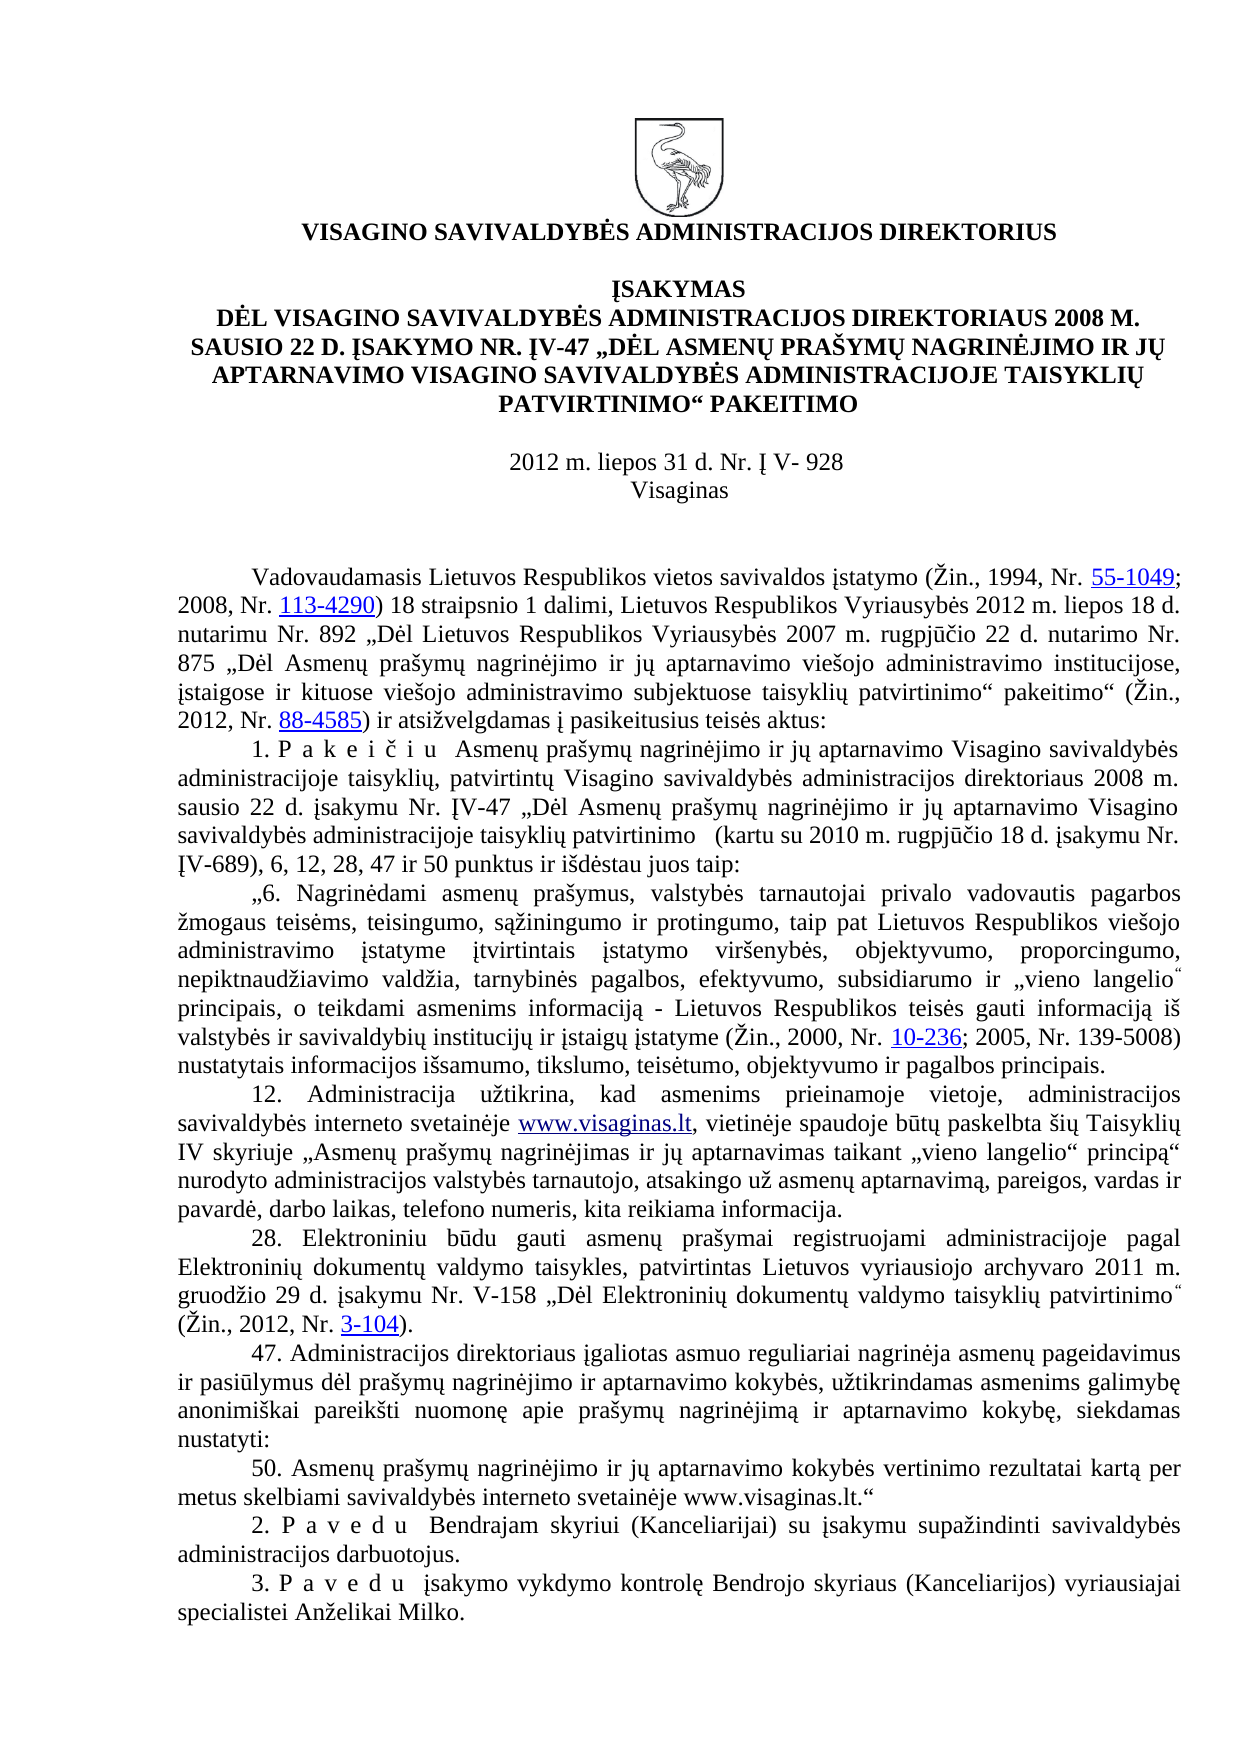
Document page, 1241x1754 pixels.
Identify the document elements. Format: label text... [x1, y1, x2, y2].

text VISAGINO SAVIVALDYBĖS ADMINISTRACIJOS DIREKTORIUS [177, 217, 1181, 245]
text 2012 m. liepos 31 d. Nr. Į V- 928 [177, 447, 1181, 475]
text 2. Pavedu Bendrajam skyriui (Kanceliarijai) su įsakymu supažindinti savivaldybės administracijos darbuotojus. [177, 1510, 1181, 1568]
text 3. Pavedu įsakymo vykdymo kontrolę Bendrojo skyriaus (Kanceliarijos) vyriausiajai specialistei Anželikai Milko. [177, 1568, 1181, 1625]
text Visaginas [177, 475, 1181, 504]
text „6. Nagrinėdami asmenų prašymus, valstybės tarnautojai privalo vadovautis pagarbos žmogaus teisėms, teisingumo, sąžiningumo ir protingumo, taip pat Lietuvos Respublikos viešojo administravimo įstatyme įtvirtintais įstatymo viršenybės, objektyvumo, proporcingumo, nepiktnaudžiavimo valdžia, tarnybinės pagalbos, efektyvumo, subsidiarumo ir „vieno langelio“ principais, o teikdami asmenims informaciją - Lietuvos Respublikos teisės gauti informaciją iš valstybės ir savivaldybių institucijų ir įstaigų įstatyme (Žin., 2000, Nr. 10-236; 2005, Nr. 139-5008) nustatytais informacijos išsamumo, tikslumo, teisėtumo, objektyvumo ir pagalbos principais. [177, 878, 1181, 1079]
text ĮSAKYMAS [177, 274, 1179, 303]
text 50. Asmenų prašymų nagrinėjimo ir jų aptarnavimo kokybės vertinimo rezultatai kartą per metus skelbiami savivaldybės interneto svetainėje www.visaginas.lt.“ [177, 1453, 1181, 1510]
text 1. Pakeičiu Asmenų prašymų nagrinėjimo ir jų aptarnavimo Visagino savivaldybės administracijoje taisyklių, patvirtintų Visagino savivaldybės administracijos direktoriaus 2008 m. sausio 22 d. įsakymu Nr. ĮV-47 „Dėl Asmenų prašymų nagrinėjimo ir jų aptarnavimo Visagino savivaldybės administracijoje taisyklių patvirtinimoࡣ (kartu su 2010 m. rugpjūčio 18 d. įsakymu Nr. ĮV-689), 6, 12, 28, 47 ir 50 punktus ir išdėstau juos taip: [177, 734, 1179, 878]
text 28. Elektroniniu būdu gauti asmenų prašymai registruojami administracijoje pagal Elektroninių dokumentų valdymo taisykles, patvirtintas Lietuvos vyriausiojo archyvaro 2011 m. gruodžio 29 d. įsakymu Nr. V-158 „Dėl Elektroninių dokumentų valdymo taisyklių patvirtinimo“ (Žin., 2012, Nr. 3-104). [177, 1223, 1181, 1338]
text Vadovaudamasis Lietuvos Respublikos vietos savivaldos įstatymo (Žin., 1994, Nr. 55-1049; 2008, Nr. 113-4290) 18 straipsnio 1 dalimi, Lietuvos Respublikos Vyriausybės 2012 m. liepos 18 d. nutarimu Nr. 892 „Dėl Lietuvos Respublikos Vyriausybės 2007 m. rugpjūčio 22 d. nutarimo Nr. 875 „Dėl Asmenų prašymų nagrinėjimo ir jų aptarnavimo viešojo administravimo institucijose, įstaigose ir kituose viešojo administravimo subjektuose taisyklių patvirtinimo“ pakeitimo“ (Žin., 2012, Nr. 88-4585) ir atsižvelgdamas į pasikeitusius teisės aktus: [177, 562, 1181, 734]
text 47. Administracijos direktoriaus įgaliotas asmuo reguliariai nagrinėja asmenų pageidavimus ir pasiūlymus dėl prašymų nagrinėjimo ir aptarnavimo kokybės, užtikrindamas asmenims galimybę anonimiškai pareikšti nuomonę apie prašymų nagrinėjimą ir aptarnavimo kokybę, siekdamas nustatyti: [177, 1338, 1181, 1453]
text 12. Administracija užtikrina, kad asmenims prieinamoje vietoje, administracijos savivaldybės interneto svetainėje www.visaginas.lt, vietinėje spaudoje būtų paskelbta šių Taisyklių IV skyriuje „Asmenų prašymų nagrinėjimas ir jų aptarnavimas taikant „vieno langelio“ principą“ nurodyto administracijos valstybės tarnautojo, atsakingo už asmenų aptarnavimą, pareigos, vardas ir pavardė, darbo laikas, telefono numeris, kita reikiama informacija. [177, 1079, 1181, 1223]
text DĖL VISAGINO SAVIVALDYBĖS ADMINISTRACIJOS DIREKTORIAUS 2008 M. SAUSIO 22 D. ĮSAKYMO NR. ĮV-47 „DĖL ASMENŲ PRAŠYMŲ NAGRINĖJIMO IR JŲ APTARNAVIMO VISAGINO SAVIVALDYBĖS ADMINISTRACIJOJE TAISYKLIŲ PATVIRTINIMO“ PAKEITIMO [177, 303, 1179, 418]
